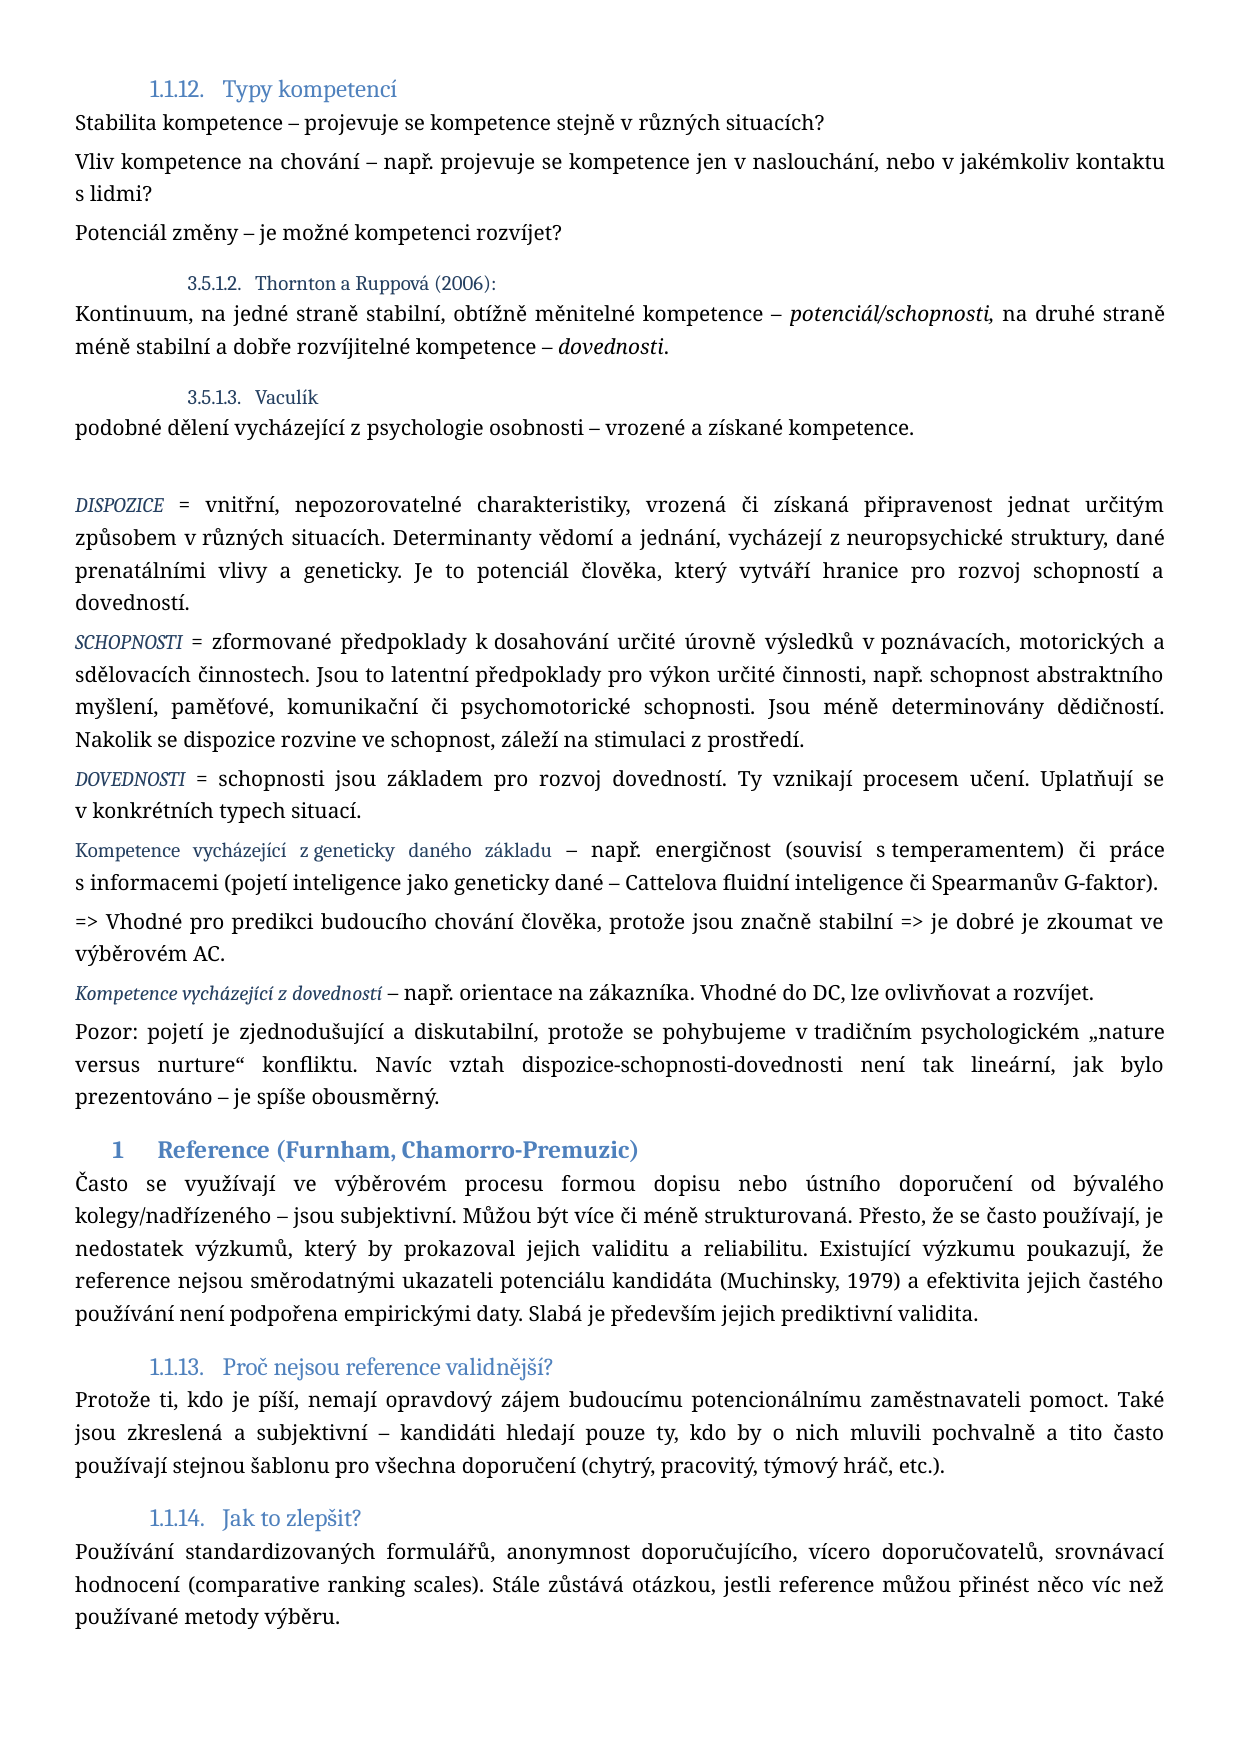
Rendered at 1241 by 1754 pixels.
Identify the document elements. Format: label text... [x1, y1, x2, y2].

text Kontinuum, na jedné straně stabilní, obtížně měnitelné kompetence – potenciál/schopnosti, na druhé straně méně stabilní a dobře rozvíjitelné kompetence – dovednosti. [75, 299, 1165, 360]
subtitle Jak to zlepšit? [150, 1504, 1165, 1533]
text Používání standardizovaných formulářů, anonymnost doporučujícího, vícero doporučovatelů, srovnávací hodnocení (comparative ranking scales). Stále zůstává otázkou, jestli reference můžou přinést něco víc než používané metody výběru. [75, 1537, 1165, 1631]
text Stabilita kompetence – projevuje se kompetence stejně v různých situacích? [75, 108, 1165, 136]
text Vliv kompetence na chování – např. projevuje se kompetence jen v naslouchání, nebo v jakémkoliv kontaktu s lidmi? [75, 147, 1165, 208]
subtitle Typy kompetencí [150, 75, 1165, 104]
subtitle Vaculík [318, 385, 1165, 409]
text Kompetence vycházející z geneticky daného základu – např. energičnost (souvisí s temperamentem) či práce s informacemi (pojetí inteligence jako geneticky dané – Cattelova fluidní inteligence či Spearmanův G-faktor). [75, 835, 1165, 896]
text Pozor: pojetí je zjednodušující a diskutabilní, protože se pohybujeme v tradičním psychologickém „nature versus nurture“ konfliktu. Navíc vztah dispozice-schopnosti-dovednosti není tak lineární, jak bylo prezentováno – je spíše obousměrný. [75, 1017, 1165, 1111]
text DISPOZICE = vnitřní, nepozorovatelné charakteristiky, vrozená či získaná připravenost jednat určitým způsobem v různých situacích. Determinanty vědomí a jednání, vycházejí z neuropsychické struktury, dané prenatálními vlivy a geneticky. Je to potenciál člověka, který vytváří hranice pro rozvoj schopností a dovedností. [75, 491, 1165, 617]
text podobné dělení vycházející z psychologie osobnosti – vrozené a získané kompetence. [75, 413, 1165, 441]
text Protože ti, kdo je píší, nemají opravdový zájem budoucímu potencionálnímu zaměstnavateli pomoct. Také jsou zkreslená a subjektivní – kandidáti hledají pouze ty, kdo by o nich mluvili pochvalně a tito často používají stejnou šablonu pro všechna doporučení (chytrý, pracovitý, týmový hráč, etc.). [75, 1386, 1165, 1479]
subtitle Proč nejsou reference validnější? [150, 1353, 1165, 1381]
text => Vhodné pro predikci budoucího chování člověka, protože jsou značně stabilní => je dobré je zkoumat ve výběrovém AC. [75, 907, 1165, 968]
text SCHOPNOSTI = zformované předpoklady k dosahování určité úrovně výsledků v poznávacích, motorických a sdělovacích činnostech. Jsou to latentní předpoklady pro výkon určité činnosti, např. schopnost abstraktního myšlení, paměťové, komunikační či psychomotorické schopnosti. Jsou méně determinovány dědičností. Nakolik se dispozice rozvine ve schopnost, záleží na stimulaci z prostředí. [75, 627, 1165, 753]
subtitle Reference (Furnham, Chamorro-Premuzic) [112, 1136, 1165, 1164]
text Potenciál změny – je možné kompetenci rozvíjet? [75, 218, 1165, 247]
text Kompetence vycházející z dovedností – např. orientace na zákazníka. Vhodné do DC, lze ovlivňovat a rozvíjet. [75, 978, 1165, 1007]
text Často se využívají ve výběrovém procesu formou dopisu nebo ústního doporučení od bývalého kolegy/nadřízeného – jsou subjektivní. Můžou být více či méně strukturovaná. Přesto, že se často používají, je nedostatek výzkumů, který by prokazoval jejich validitu a reliabilitu. Existující výzkumu poukazují, že reference nejsou směrodatnými ukazateli potenciálu kandidáta (Muchinsky, 1979) a efektivita jejich častého používání není podpořena empirickými daty. Slabá je především jejich prediktivní validita. [75, 1169, 1165, 1328]
text DOVEDNOSTI = schopnosti jsou základem pro rozvoj dovedností. Ty vznikají procesem učení. Uplatňují se v konkrétních typech situací. [75, 764, 1165, 825]
subtitle Thornton a Ruppová (2006): [501, 272, 1165, 296]
